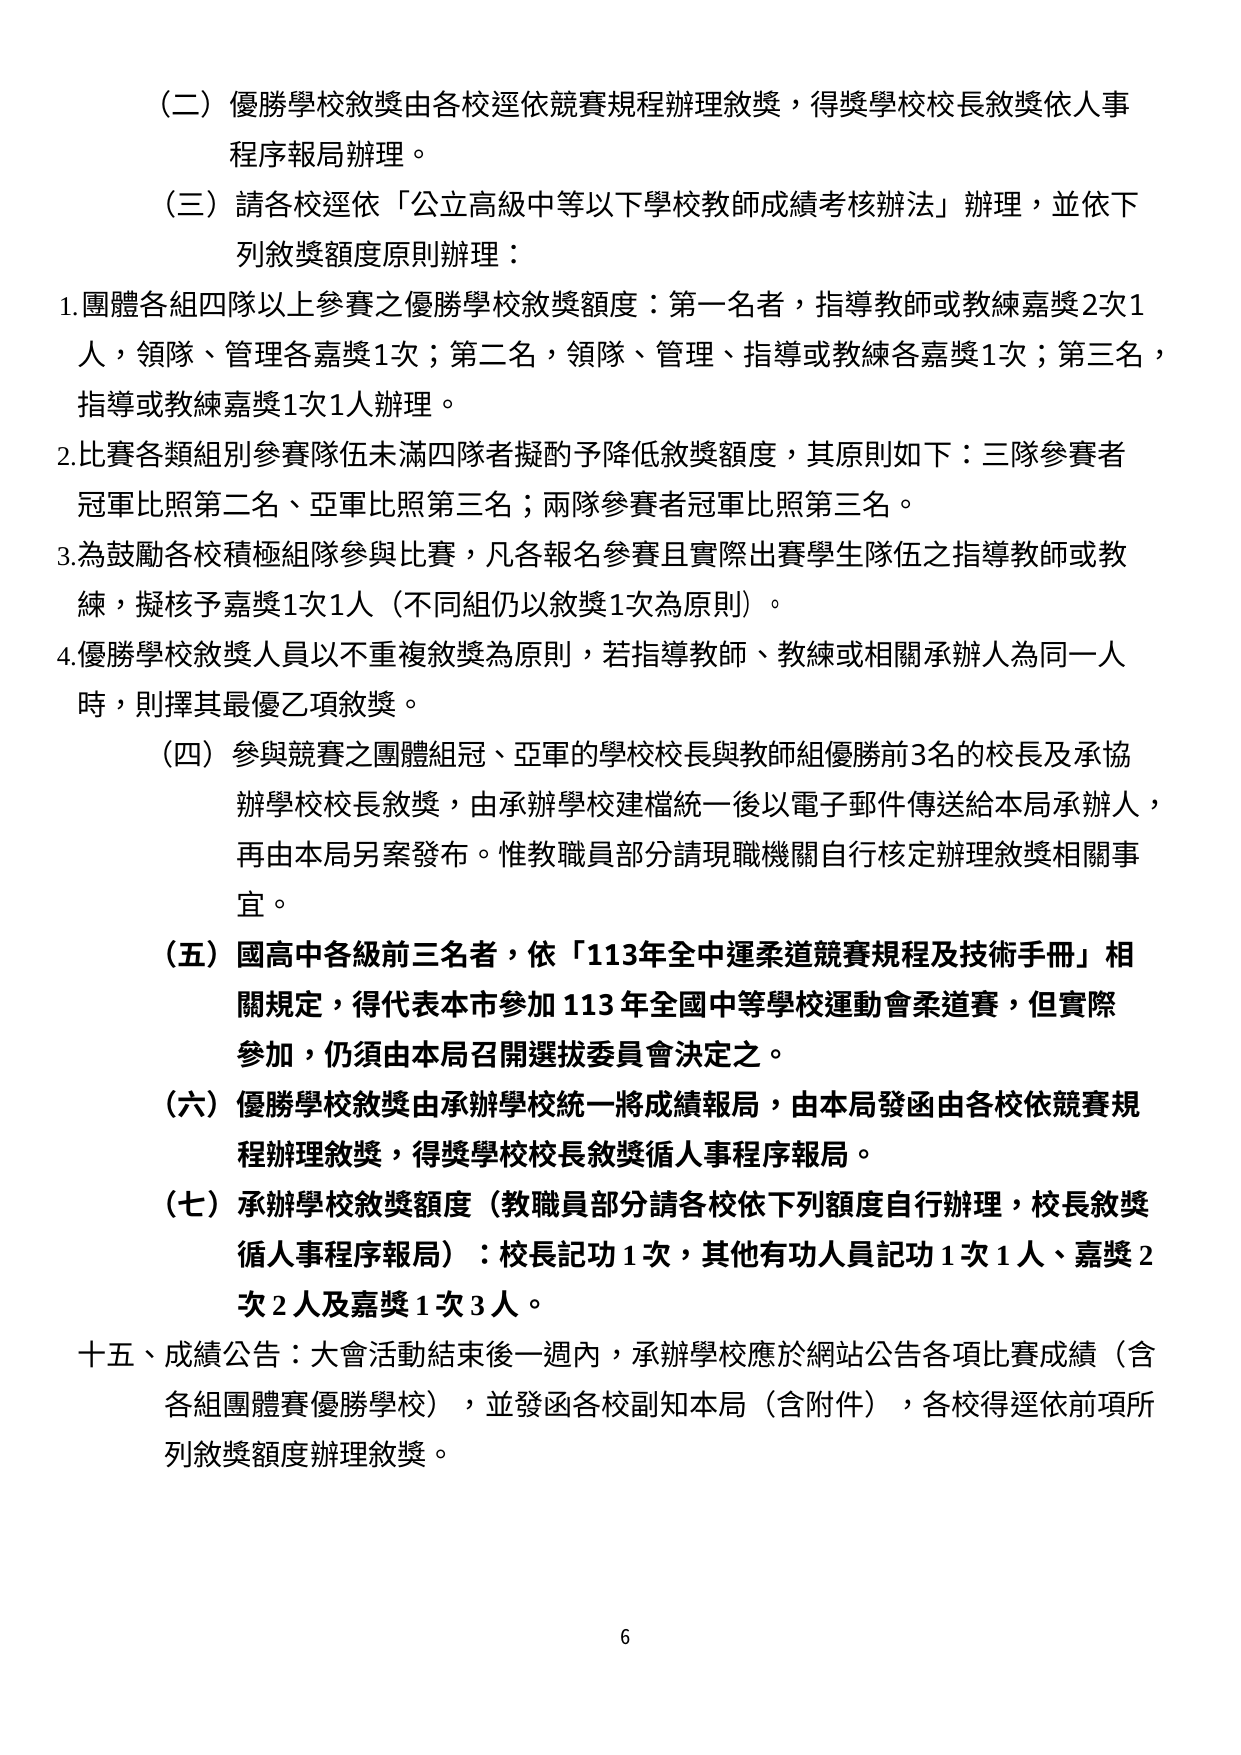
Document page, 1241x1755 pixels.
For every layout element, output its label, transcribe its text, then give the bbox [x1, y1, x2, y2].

text （七）承辦學校敘獎額度（教職員部分請各校依下列額度自行辦理，校長敘獎循人事程序報局）：校長記功1次，其他有功人員記功1次1人、嘉獎2次2人及嘉獎1次3人。 [148, 1175, 1153, 1325]
text 十五、成績公告：大會活動結束後一週內，承辦學校應於網站公告各項比賽成績（含各組團體賽優勝學校），並發函各校副知本局（含附件），各校得逕依前項所列敘獎額度辦理敘獎。 [77, 1325, 1174, 1475]
list 比賽各類組別參賽隊伍未滿四隊者擬酌予降低敘獎額度，其原則如下：三隊參賽者冠軍比照第二名、亞軍比照第三名；兩隊參賽者冠軍比照第三名。 [57, 425, 1131, 525]
text （二）優勝學校敘獎由各校逕依競賽規程辦理敘獎，得獎學校校長敘獎依人事程序報局辦理。 [142, 75, 1133, 175]
list 優勝學校敘獎人員以不重複敘獎為原則，若指導教師、教練或相關承辦人為同一人時，則擇其最優乙項敘獎。 [57, 625, 1131, 725]
text （四）參與競賽之團體組冠、亞軍的學校校長與教師組優勝前3名的校長及承協辦學校校長敘獎，由承辦學校建檔統一後以電子郵件傳送給本局承辦人，再由本局另案發布。惟教職員部分請現職機關自行核定辦理敘獎相關事宜。 [144, 725, 1141, 925]
list 團體各組四隊以上參賽之優勝學校敘獎額度：第一名者，指導教師或教練嘉獎2次1人，領隊、管理各嘉獎1次；第二名，領隊、管理、指導或教練各嘉獎1次；第三名，指導或教練嘉獎1次1人辦理。 [58, 275, 1146, 425]
subtitle （五）國高中各級前三名者，依「113年全中運柔道競賽規程及技術手冊」相 [148, 925, 1174, 975]
text （三）請各校逕依「公立高級中等以下學校教師成績考核辦法」辦理，並依下列敘獎額度原則辦理： [147, 175, 1139, 275]
subtitle （六）優勝學校敘獎由承辦學校統一將成績報局，由本局發函由各校依競賽規程辦理敘獎，得獎學校校長敘獎循人事程序報局。 [148, 1075, 1153, 1175]
text 關規定，得代表本市參加113年全國中等學校運動會柔道賽，但實際參加，仍須由本局召開選拔委員會決定之。 [236, 975, 1126, 1075]
list 為鼓勵各校積極組隊參與比賽，凡各報名參賽且實際出賽學生隊伍之指導教師或教練，擬核予嘉獎1次1人（不同組仍以敘獎1次為原則）。 [57, 525, 1140, 625]
